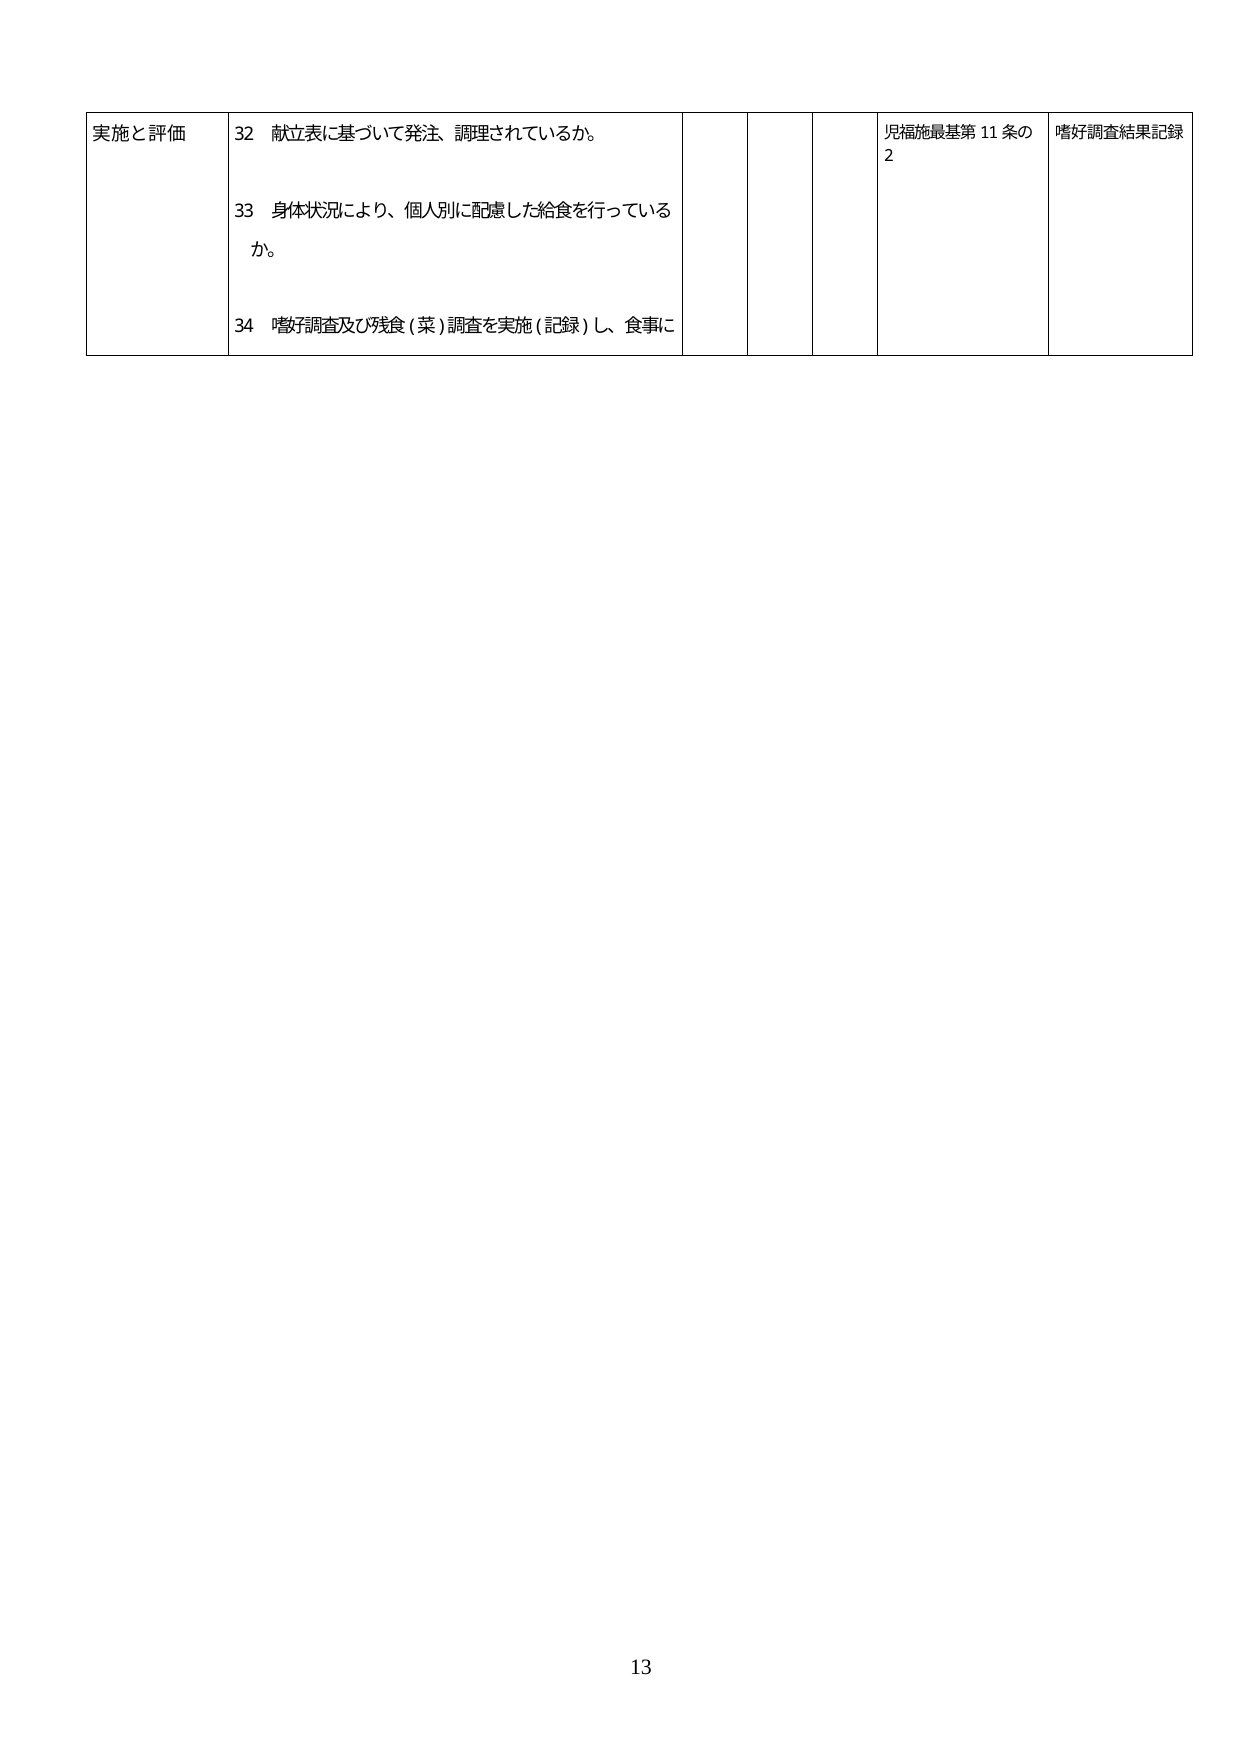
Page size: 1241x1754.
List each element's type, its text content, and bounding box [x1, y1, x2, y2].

table_cell 実施と評価 [87, 113, 228, 355]
table_cell [748, 113, 812, 355]
table_cell [813, 113, 877, 355]
table_cell 嗜好調査結果記録 [1049, 113, 1192, 355]
table_cell [683, 113, 747, 355]
table_cell 32 献立表に基づいて発注、調理されているか。 33 身体状況により、個人別に配慮した給食を行っている か。 34 嗜好調査及び残食(菜)調査を実施(記録)し、食事に [229, 113, 682, 355]
table_cell 児福施最基第11条の2 [878, 113, 1048, 355]
